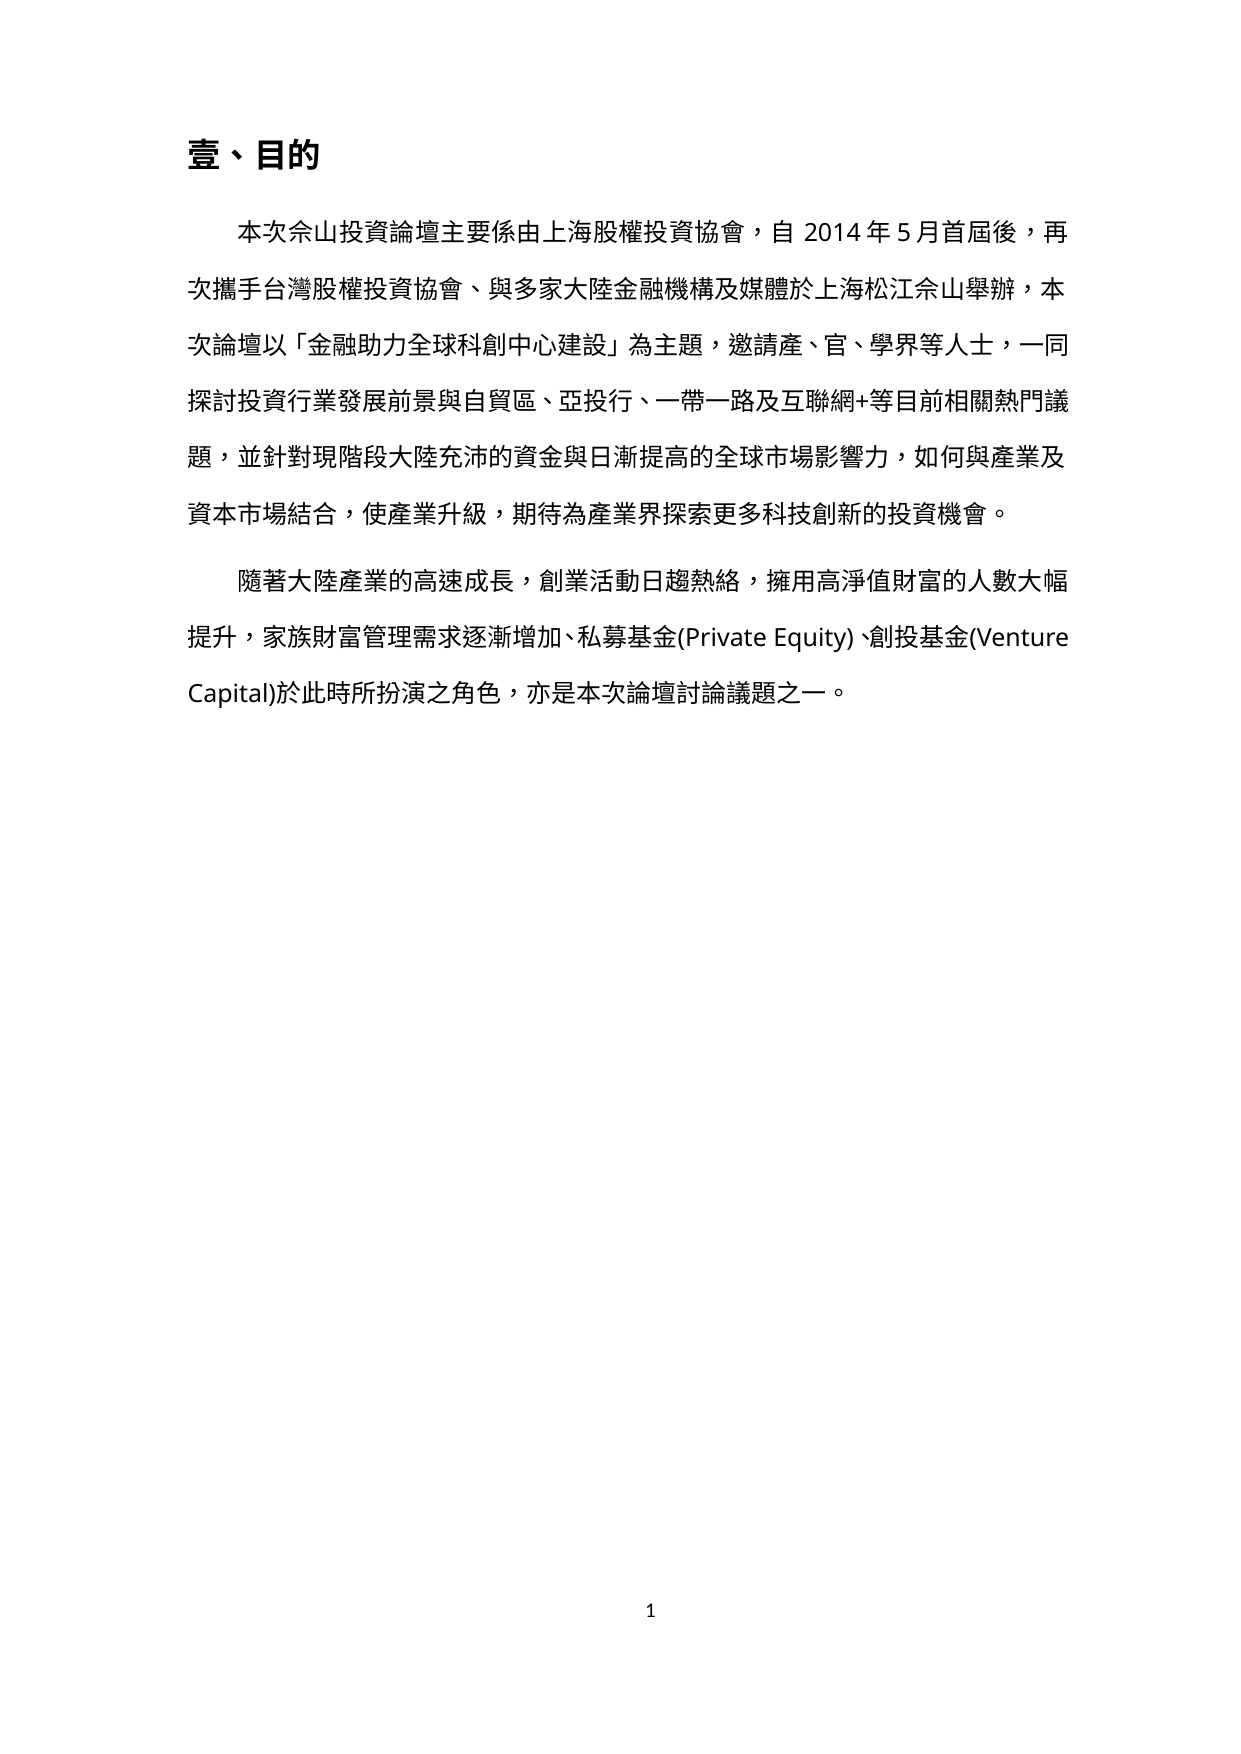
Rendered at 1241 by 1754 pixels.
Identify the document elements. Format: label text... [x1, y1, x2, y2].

text 本次佘山投資論壇主要係由上海股權投資協會，自2014年5月首屆後，再次攜手台灣股權投資協會、與多家大陸金融機構及媒體於上海松江佘山舉辦，本次論壇以「金融助力全球科創中心建設」為主題，邀請產、官、學界等人士，一同探討投資行業發展前景與自貿區、亞投行、一帶一路及互聯網+等目前相關熱門議題，並針對現階段大陸充沛的資金與日漸提高的全球市場影響力，如何與產業及資本市場結合，使產業升級，期待為產業界探索更多科技創新的投資機會。 [187, 212, 1069, 531]
text 隨著大陸產業的高速成長，創業活動日趨熱絡，擁用高淨值財富的人數大幅提升，家族財富管理需求逐漸增加、私募基金(Private Equity)、創投基金(Venture Capital)於此時所扮演之角色，亦是本次論壇討論議題之一。 [187, 560, 1069, 710]
subtitle 壹、目的 [187, 129, 1063, 177]
